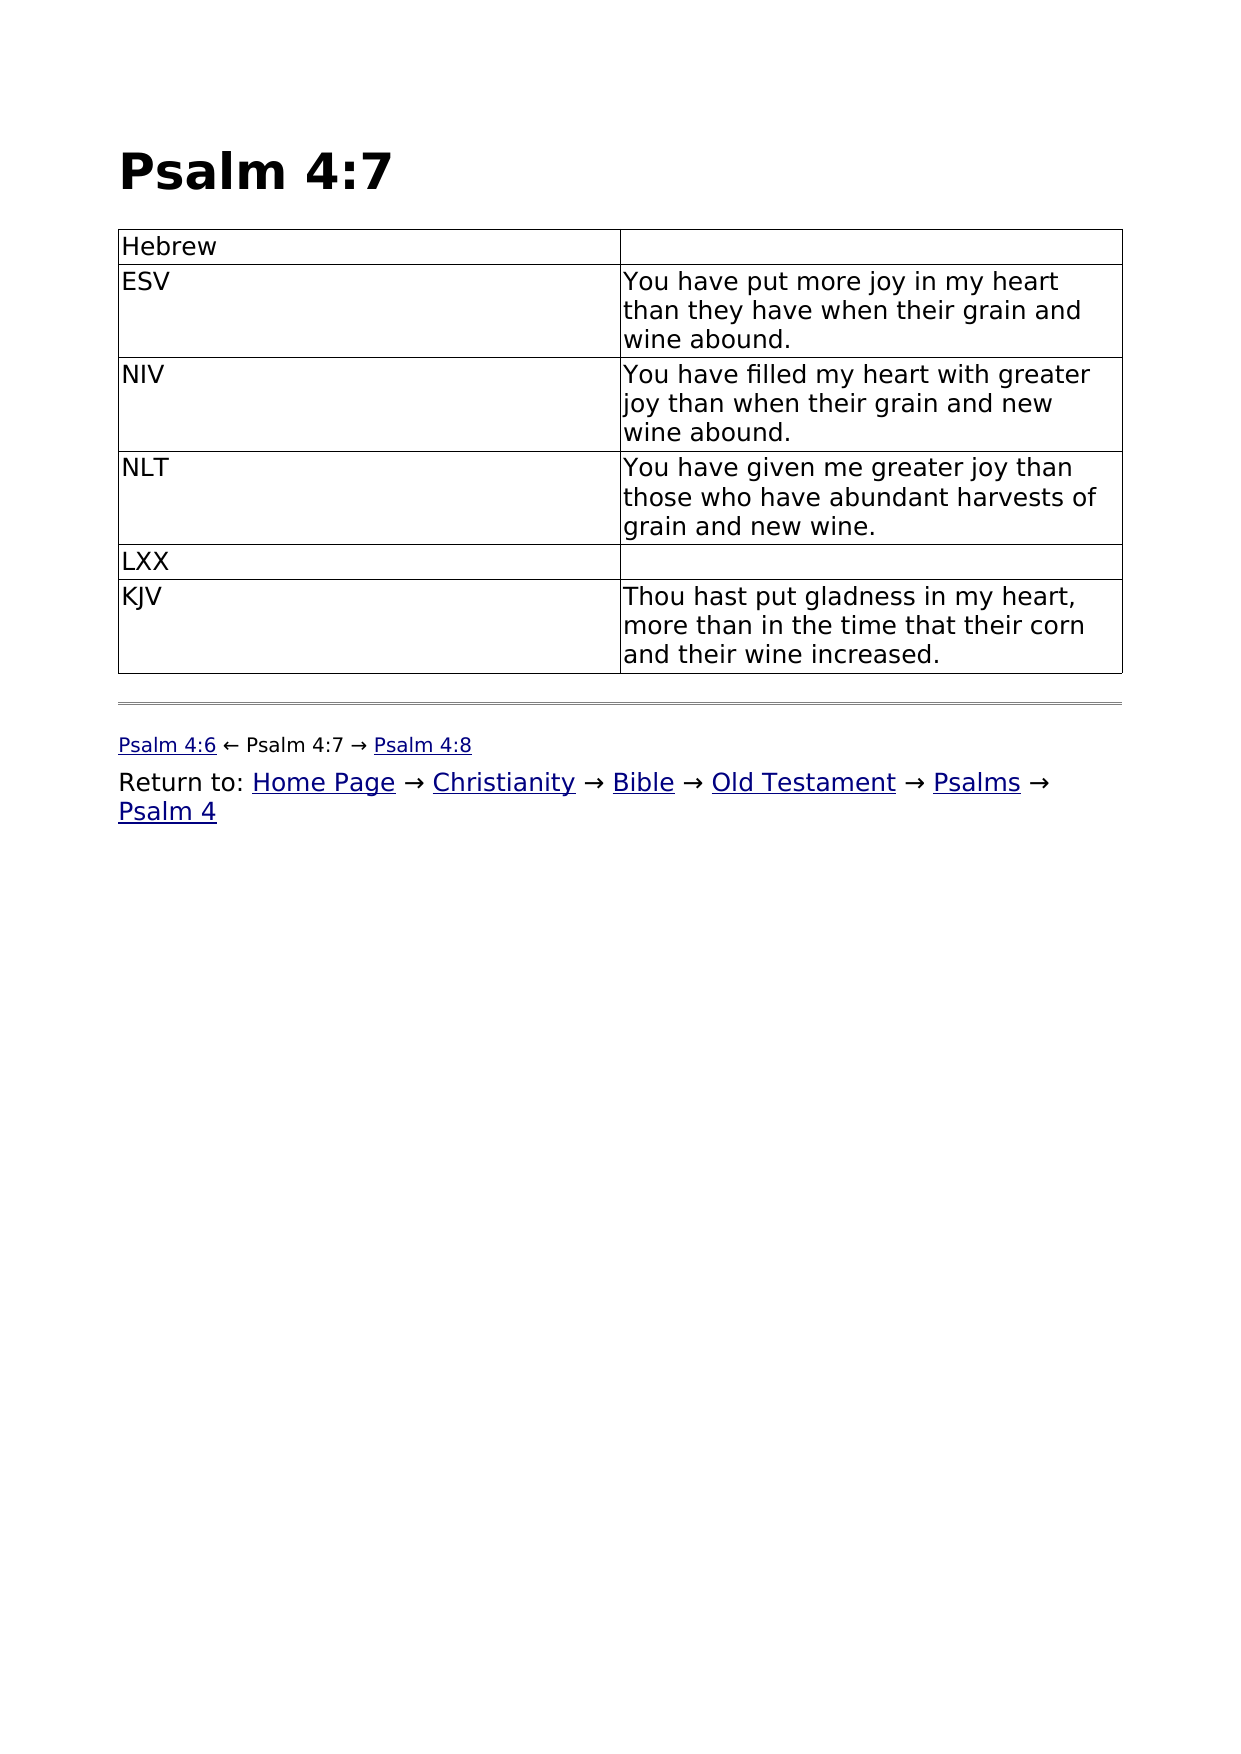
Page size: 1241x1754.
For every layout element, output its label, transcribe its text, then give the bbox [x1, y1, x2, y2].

table_header [621, 230, 1122, 264]
table_cell NLT [119, 452, 620, 544]
table_cell KJV [119, 580, 620, 673]
table_cell LXX [119, 545, 620, 579]
table_header Hebrew [119, 230, 620, 264]
table_cell You have given me greater joy than those who have abundant harvests of grain and new wine. [621, 452, 1122, 544]
table_cell NIV [119, 358, 620, 451]
table_cell ESV [119, 265, 620, 357]
text Return to: Home Page → Christianity → Bible → Old Testament → Psalms → Psalm 4 [118, 768, 1122, 826]
subtitle Psalm 4:7 [118, 143, 1122, 201]
table_cell Thou hast put gladness in my heart, more than in the time that their corn and their wine increased. [621, 580, 1122, 673]
table_cell [621, 545, 1122, 579]
table_cell You have filled my heart with greater joy than when their grain and new wine abound. [621, 358, 1122, 451]
table_cell You have put more joy in my heart than they have when their grain and wine abound. [621, 265, 1122, 357]
text Psalm 4:6 ← Psalm 4:7 → Psalm 4:8 [118, 734, 1122, 768]
